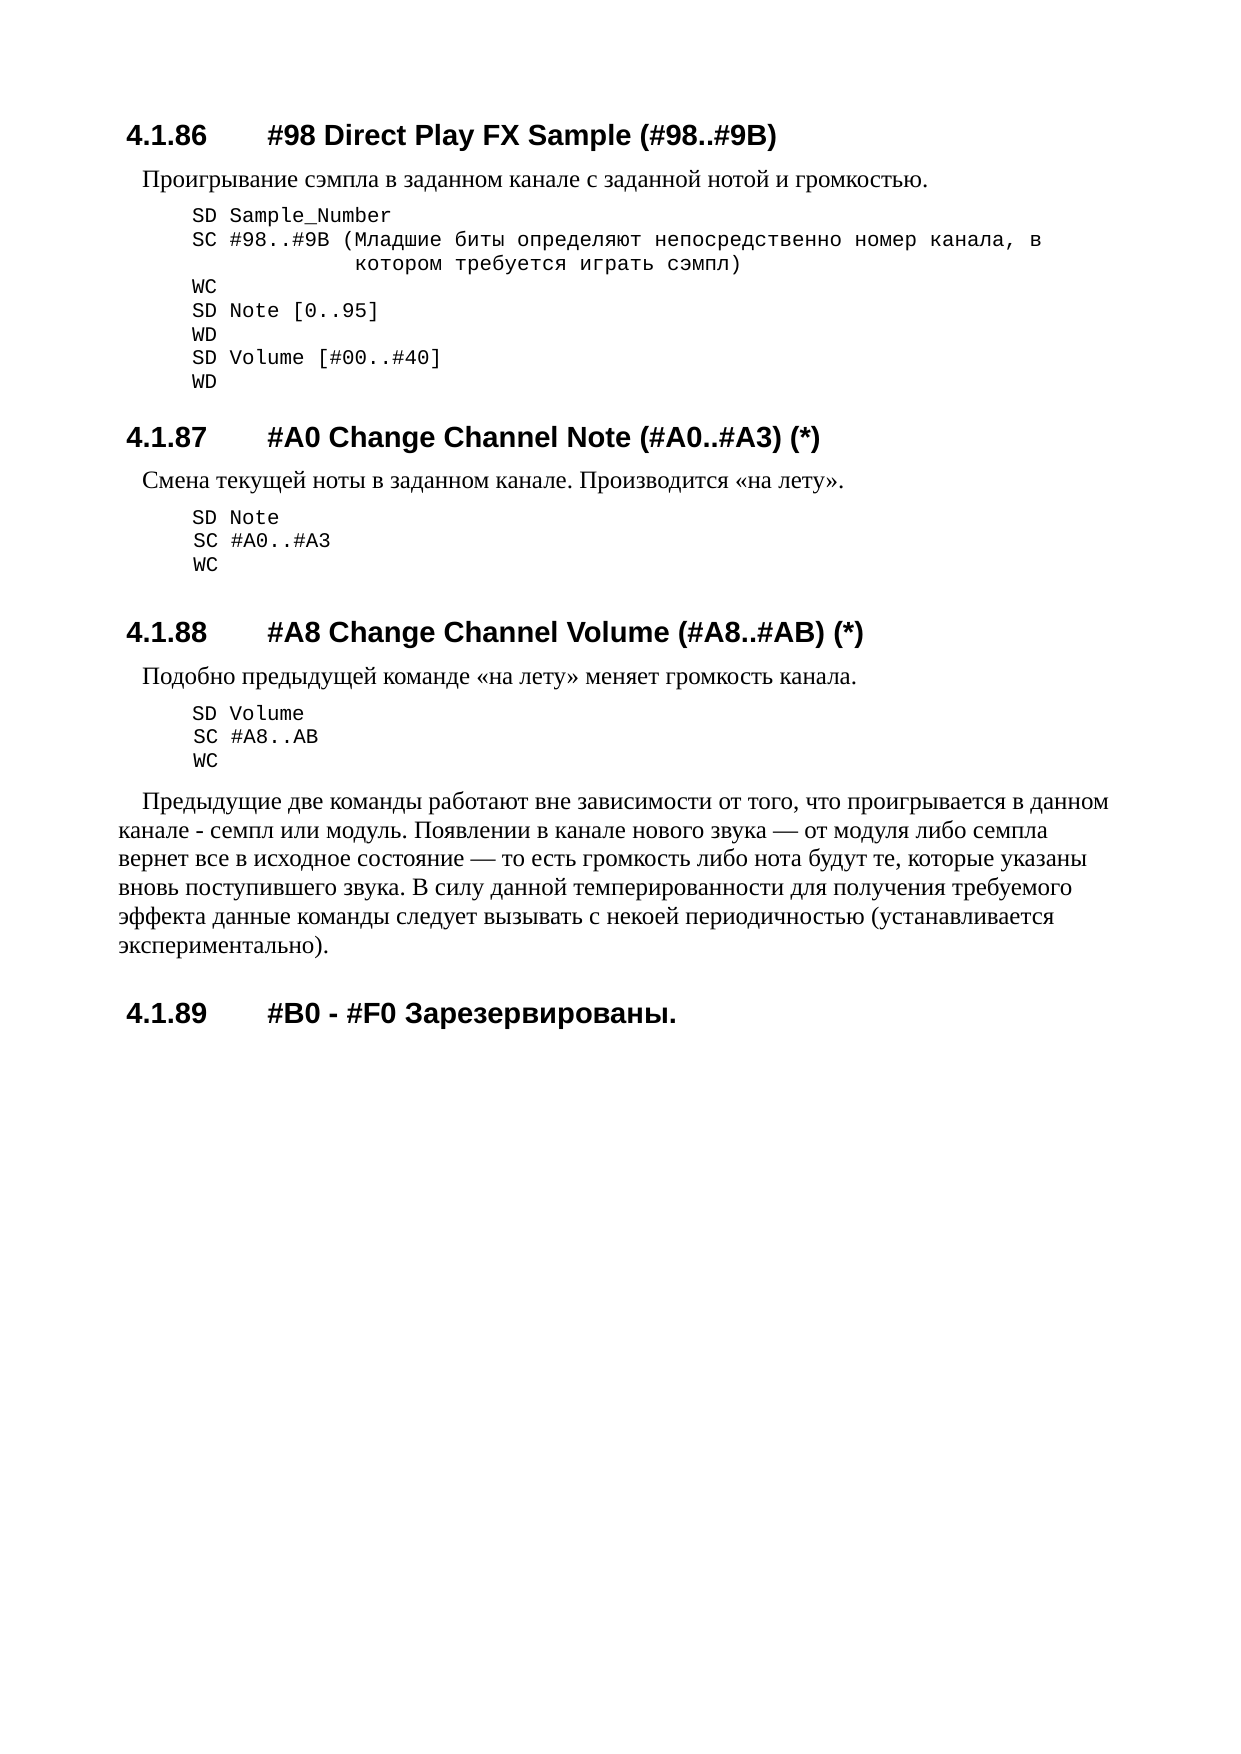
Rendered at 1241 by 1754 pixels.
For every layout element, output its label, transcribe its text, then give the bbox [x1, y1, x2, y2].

subtitle #98 Direct Play FX Sample (#98..#9B) [118, 118, 1122, 152]
text Подобно предыдущей команде «на лету» меняет громкость канала. [118, 661, 1122, 690]
text WC [118, 276, 1122, 300]
text Предыдущие две команды работают вне зависимости от того, что проигрывается в данном канале - семпл или модуль. Появлении в канале нового звука — от модуля либо семпла вернет все в исходное состояние — то есть громкость либо нота будут те, которые указаны вновь поступившего звука. В силу данной темперированности для получения требуемого эффекта данные команды следует вызывать с некоей периодичностью (устанавливается экспериментально). [118, 786, 1122, 958]
subtitle #A0 Change Channel Note (#A0..#A3) (*) [118, 419, 1122, 453]
text Смена текущей ноты в заданном канале. Производится «на лету». [118, 466, 1122, 494]
text WD [118, 371, 1122, 394]
text SC #98..#9B (Младшие биты определяют непосредственно номер канала, в [118, 229, 1122, 253]
text SD Sample_Number [118, 205, 1122, 229]
text WD [118, 324, 1122, 347]
text SD Volume SC #A8..AB WC [118, 703, 1122, 773]
subtitle #B0 - #F0 Зарезервированы. [118, 996, 1122, 1029]
text SD Note [0..95] [118, 300, 1122, 324]
text котором требуется играть сэмпл) [118, 253, 1122, 276]
text SD Note SC #A0..#A3 WC [118, 507, 1122, 578]
text SD Volume [#00..#40] [118, 347, 1122, 371]
text Проигрывание сэмпла в заданном канале с заданной нотой и громкостью. [118, 164, 1122, 193]
subtitle #A8 Change Channel Volume (#A8..#AB) (*) [118, 615, 1122, 649]
